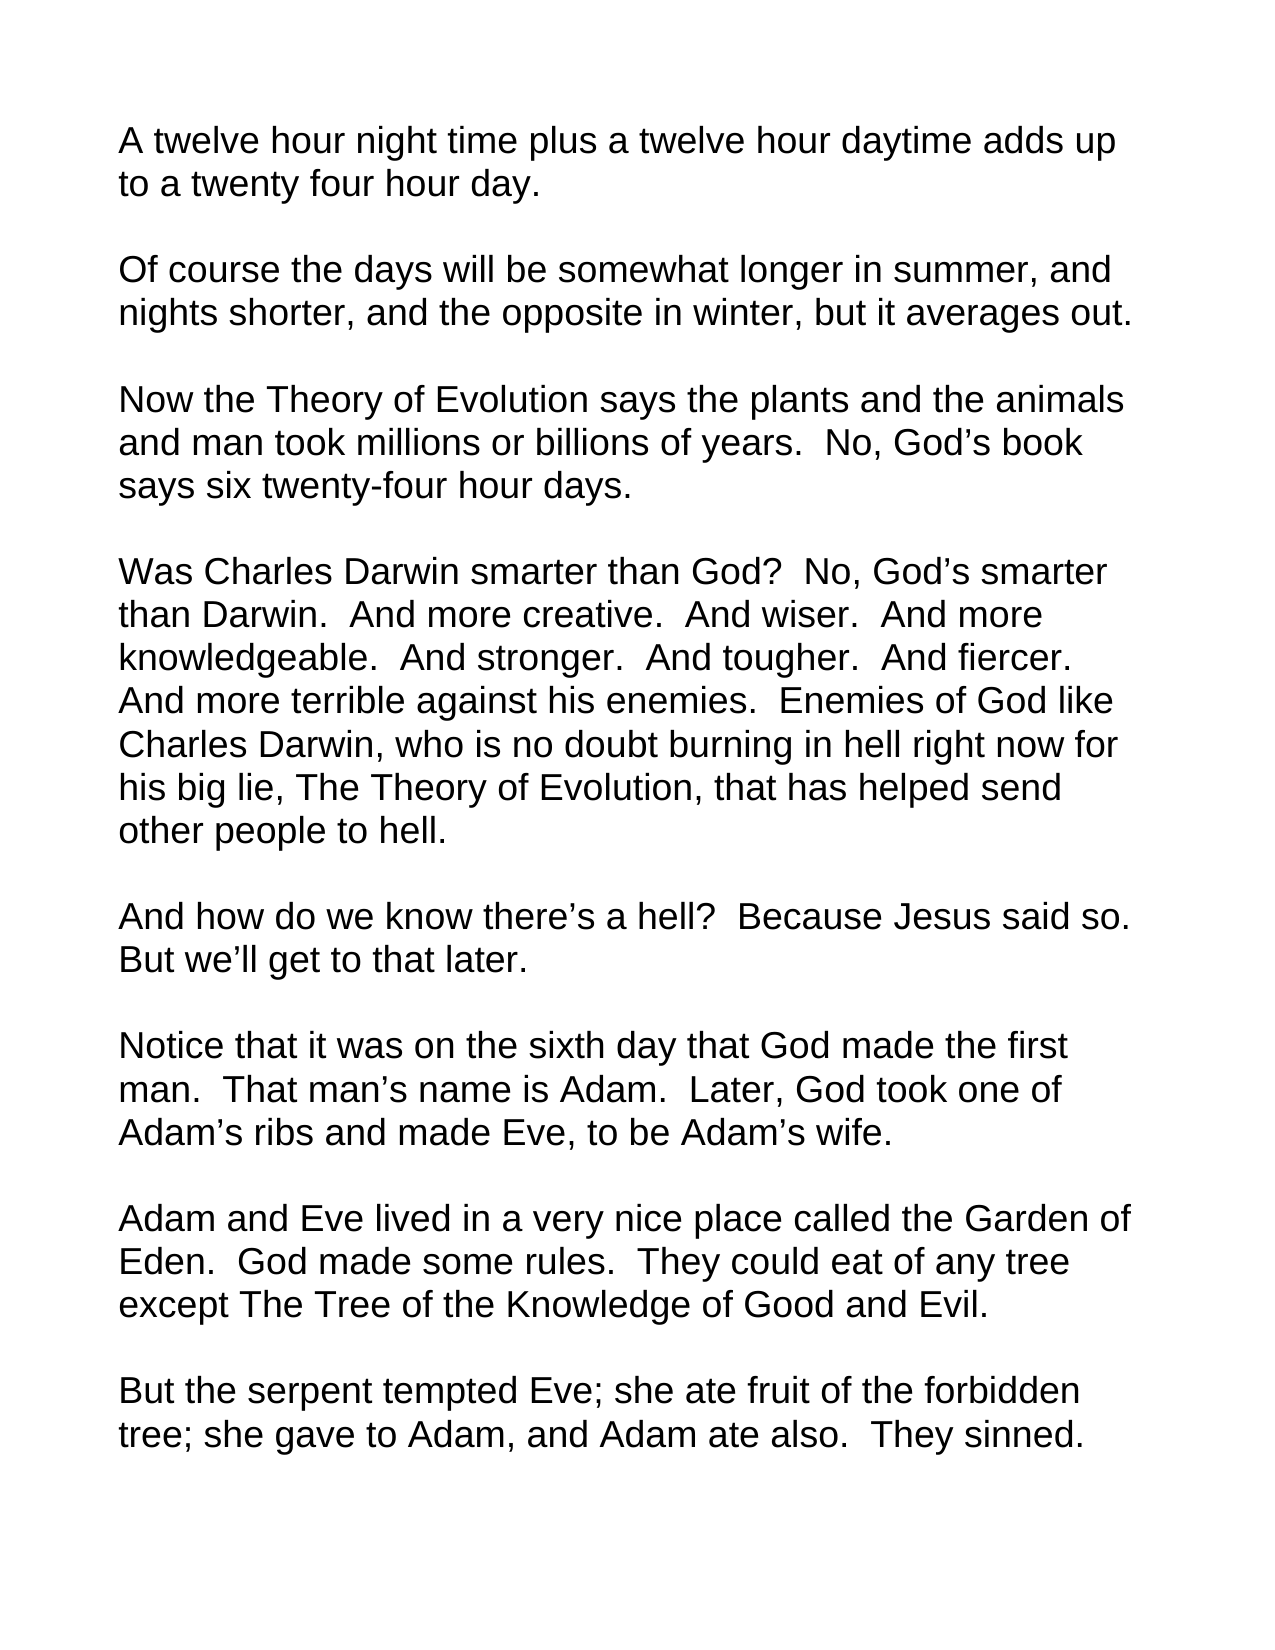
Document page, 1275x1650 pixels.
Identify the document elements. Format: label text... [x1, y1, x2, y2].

text Notice that it was on the sixth day that God made the first man. That man’s name is Adam. Later, God took one of Adam’s ribs and made Eve, to be Adam’s wife. [118, 1024, 1157, 1153]
text Of course the days will be somewhat longer in summer, and nights shorter, and the opposite in winter, but it averages out. [118, 247, 1157, 334]
text Adam and Eve lived in a very nice place called the Garden of Eden. God made some rules. They could eat of any tree except The Tree of the Knowledge of Good and Evil. [118, 1196, 1157, 1326]
text But the serpent tempted Eve; she ate fruit of the forbidden tree; she gave to Adam, and Adam ate also. They sinned. [118, 1369, 1157, 1455]
text And how do we know there’s a hell? Because Jesus said so. But we’ll get to that later. [118, 894, 1157, 981]
text Now the Theory of Evolution says the plants and the animals and man took millions or billions of years. No, God’s book says six twenty-four hour days. [118, 377, 1157, 506]
text Was Charles Darwin smarter than God? No, God’s smarter than Darwin. And more creative. And wiser. And more knowledgeable. And stronger. And tougher. And fiercer. And more terrible against his enemies. Enemies of God like Charles Darwin, who is no doubt burning in hell right now for his big lie, The Theory of Evolution, that has helped send other people to hell. [118, 549, 1157, 851]
text A twelve hour night time plus a twelve hour daytime adds up to a twenty four hour day. [118, 118, 1157, 204]
